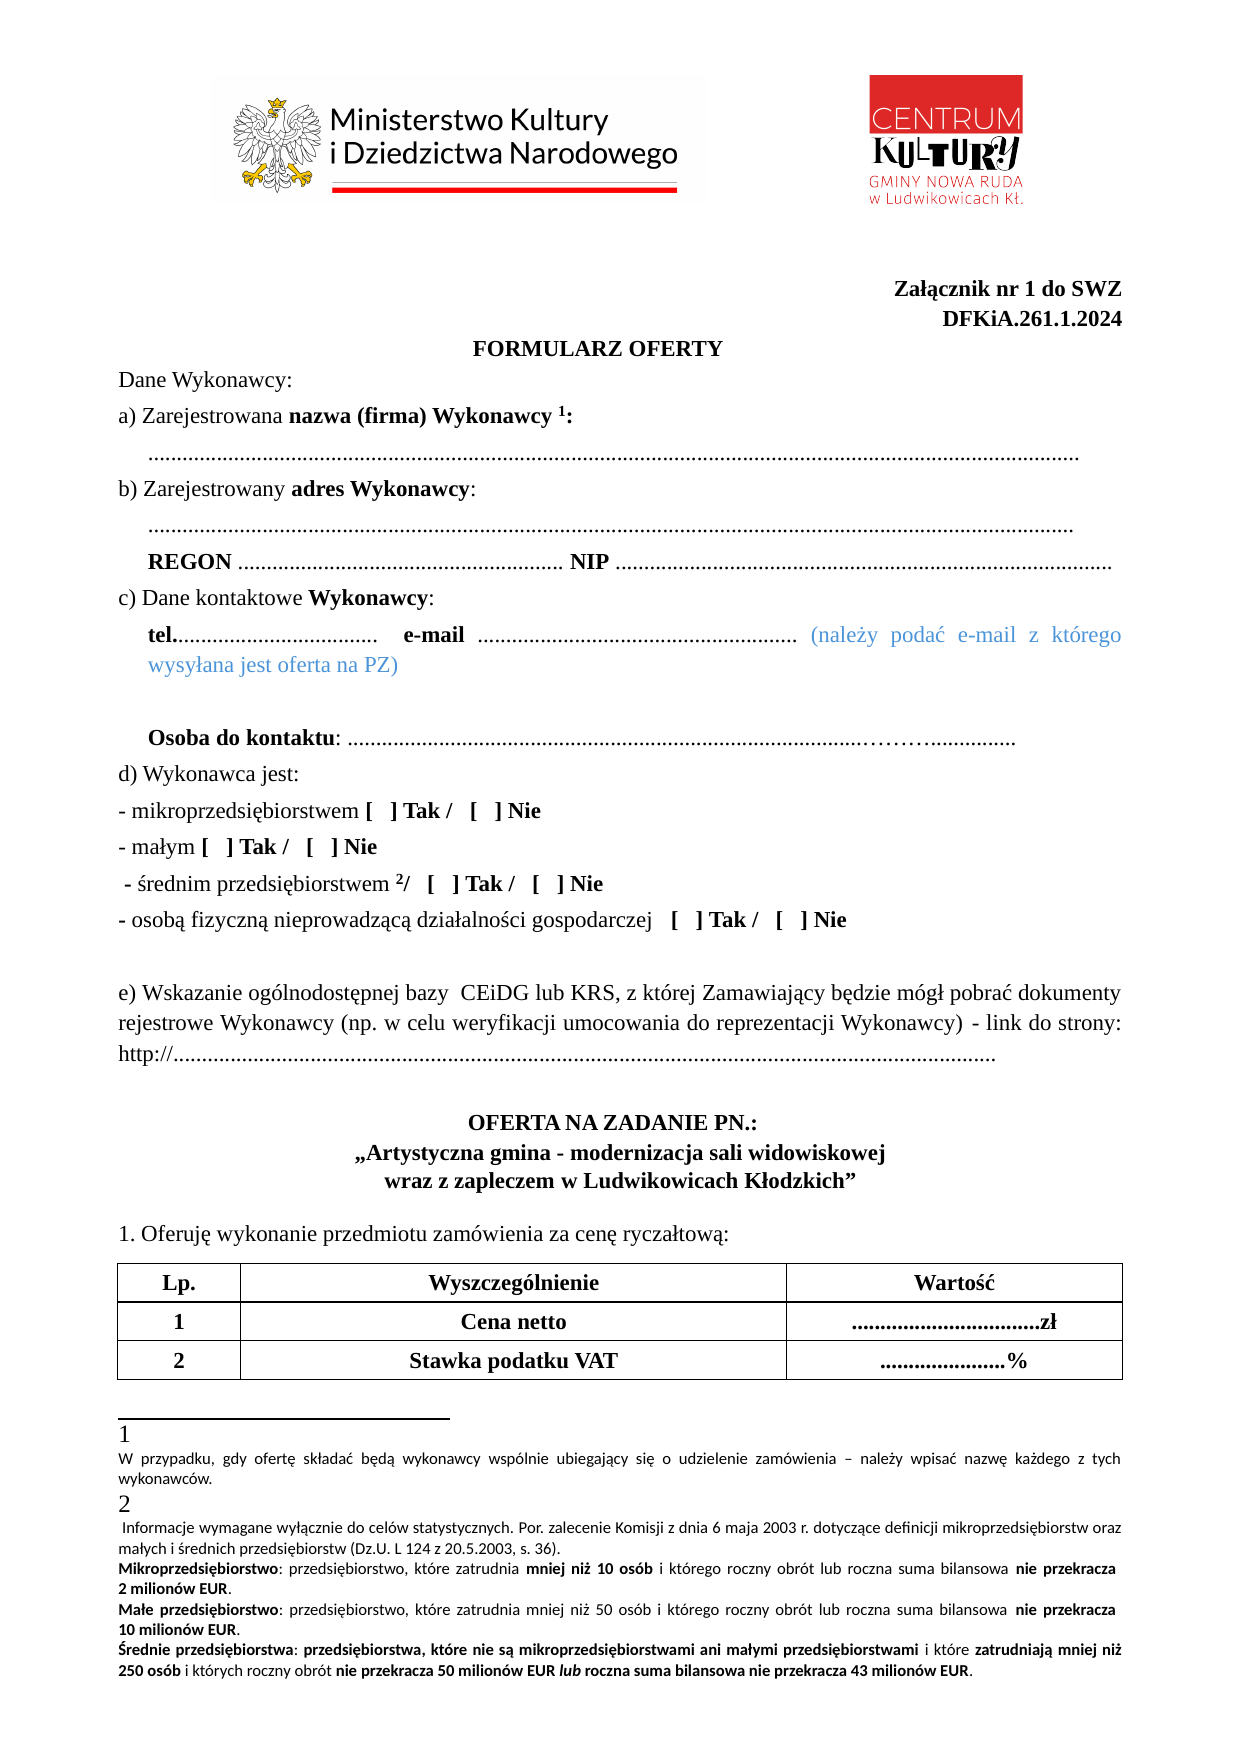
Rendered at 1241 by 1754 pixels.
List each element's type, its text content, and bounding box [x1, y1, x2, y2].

text b) Zarejestrowany adres Wykonawcy: [118, 475, 1122, 501]
text W przypadku, gdy ofertę składać będą wykonawcy wspólnie ubiegający się o udzielenie zamówienia – należy wpisać nazwę każdego z tych wykonawców. [118, 1448, 1122, 1489]
text Średnie przedsiębiorstwa: przedsiębiorstwa, które nie są mikroprzedsiębiorstwami ani małymi przedsiębiorstwami i które zatrudniają mniej niż 250 osób i których roczny obrót nie przekracza 50 milionów EUR lub roczna suma bilansowa nie przekracza 43 milionów EUR. [118, 1639, 1122, 1680]
text - średnim przedsiębiorstwem / [ ] Tak / [ ] Nie [118, 870, 1122, 896]
text 1. Oferuję wykonanie przedmiotu zamówienia za cenę ryczałtową: [118, 1220, 1122, 1247]
text Osoba do kontaktu: ..........................................................................................………............... [148, 724, 1122, 750]
text Mikroprzedsiębiorstwo: przedsiębiorstwo, które zatrudnia mniej niż 10 osób i którego roczny obrót lub roczna suma bilansowa nie przekracza 2 milionów EUR. [118, 1558, 1122, 1599]
text Małe przedsiębiorstwo: przedsiębiorstwo, które zatrudnia mniej niż 50 osób i którego roczny obrót lub roczna suma bilansowa nie przekracza 10 milionów EUR. [118, 1599, 1122, 1639]
text tel.................................... e-mail ........................................................ (należy podać e-mail z którego wysyłana jest oferta na PZ) [148, 621, 1122, 677]
text - małym [ ] Tak / [ ] Nie [118, 833, 1122, 860]
text ................................................................................................................................................................... [148, 438, 1122, 465]
text e) Wskazanie ogólnodostępnej bazy CEiDG lub KRS, z której Zamawiający będzie mógł pobrać dokumenty rejestrowe Wykonawcy (np. w celu weryfikacji umocowania do reprezentacji Wykonawcy) - link do strony: http://................................................................................................................................................ [118, 979, 1122, 1066]
text Załącznik nr 1 do SWZ [118, 275, 1122, 301]
table_cell Stawka podatku VAT [241, 1341, 786, 1379]
text c) Dane kontaktowe Wykonawcy: [118, 584, 1122, 611]
text d) Wykonawca jest: [118, 760, 1122, 787]
text - mikroprzedsiębiorstwem [ ] Tak / [ ] Nie [118, 797, 1122, 823]
text .................................................................................................................................................................. [148, 511, 1122, 538]
table_cell ......................% [787, 1341, 1122, 1379]
table_header Wyszczególnienie [241, 1264, 786, 1301]
text REGON ......................................................... NIP ....................................................................................... [148, 548, 1122, 574]
text OFERTA NA ZADANIE PN.: [118, 1109, 1107, 1135]
text Informacje wymagane wyłącznie do celów statystycznych. Por. zalecenie Komisji z dnia 6 maja 2003 r. dotyczące definicji mikroprzedsiębiorstw oraz małych i średnich przedsiębiorstw (Dz.U. L 124 z 20.5.2003, s. 36). [118, 1518, 1122, 1558]
table_cell .................................zł [787, 1303, 1122, 1340]
table_cell 1 [118, 1303, 240, 1340]
table_cell Cena netto [241, 1303, 786, 1340]
text Dane Wykonawcy: [118, 366, 1122, 392]
text „Artystyczna gmina - modernizacja sali widowiskowej [118, 1139, 1122, 1165]
table_header Wartość [787, 1264, 1122, 1301]
subtitle DFKiA.261.1.2024 [118, 305, 1122, 332]
subtitle FORMULARZ OFERTY [74, 335, 1122, 362]
table_cell 2 [118, 1341, 240, 1379]
text a) Zarejestrowana nazwa (firma) Wykonawcy : [118, 402, 1122, 428]
table_header Lp. [118, 1264, 240, 1301]
text wraz z zapleczem w Ludwikowicach Kłodzkich” [118, 1165, 1122, 1194]
text - osobą fizyczną nieprowadzącą działalności gospodarczej [ ] Tak / [ ] Nie [118, 906, 1122, 933]
